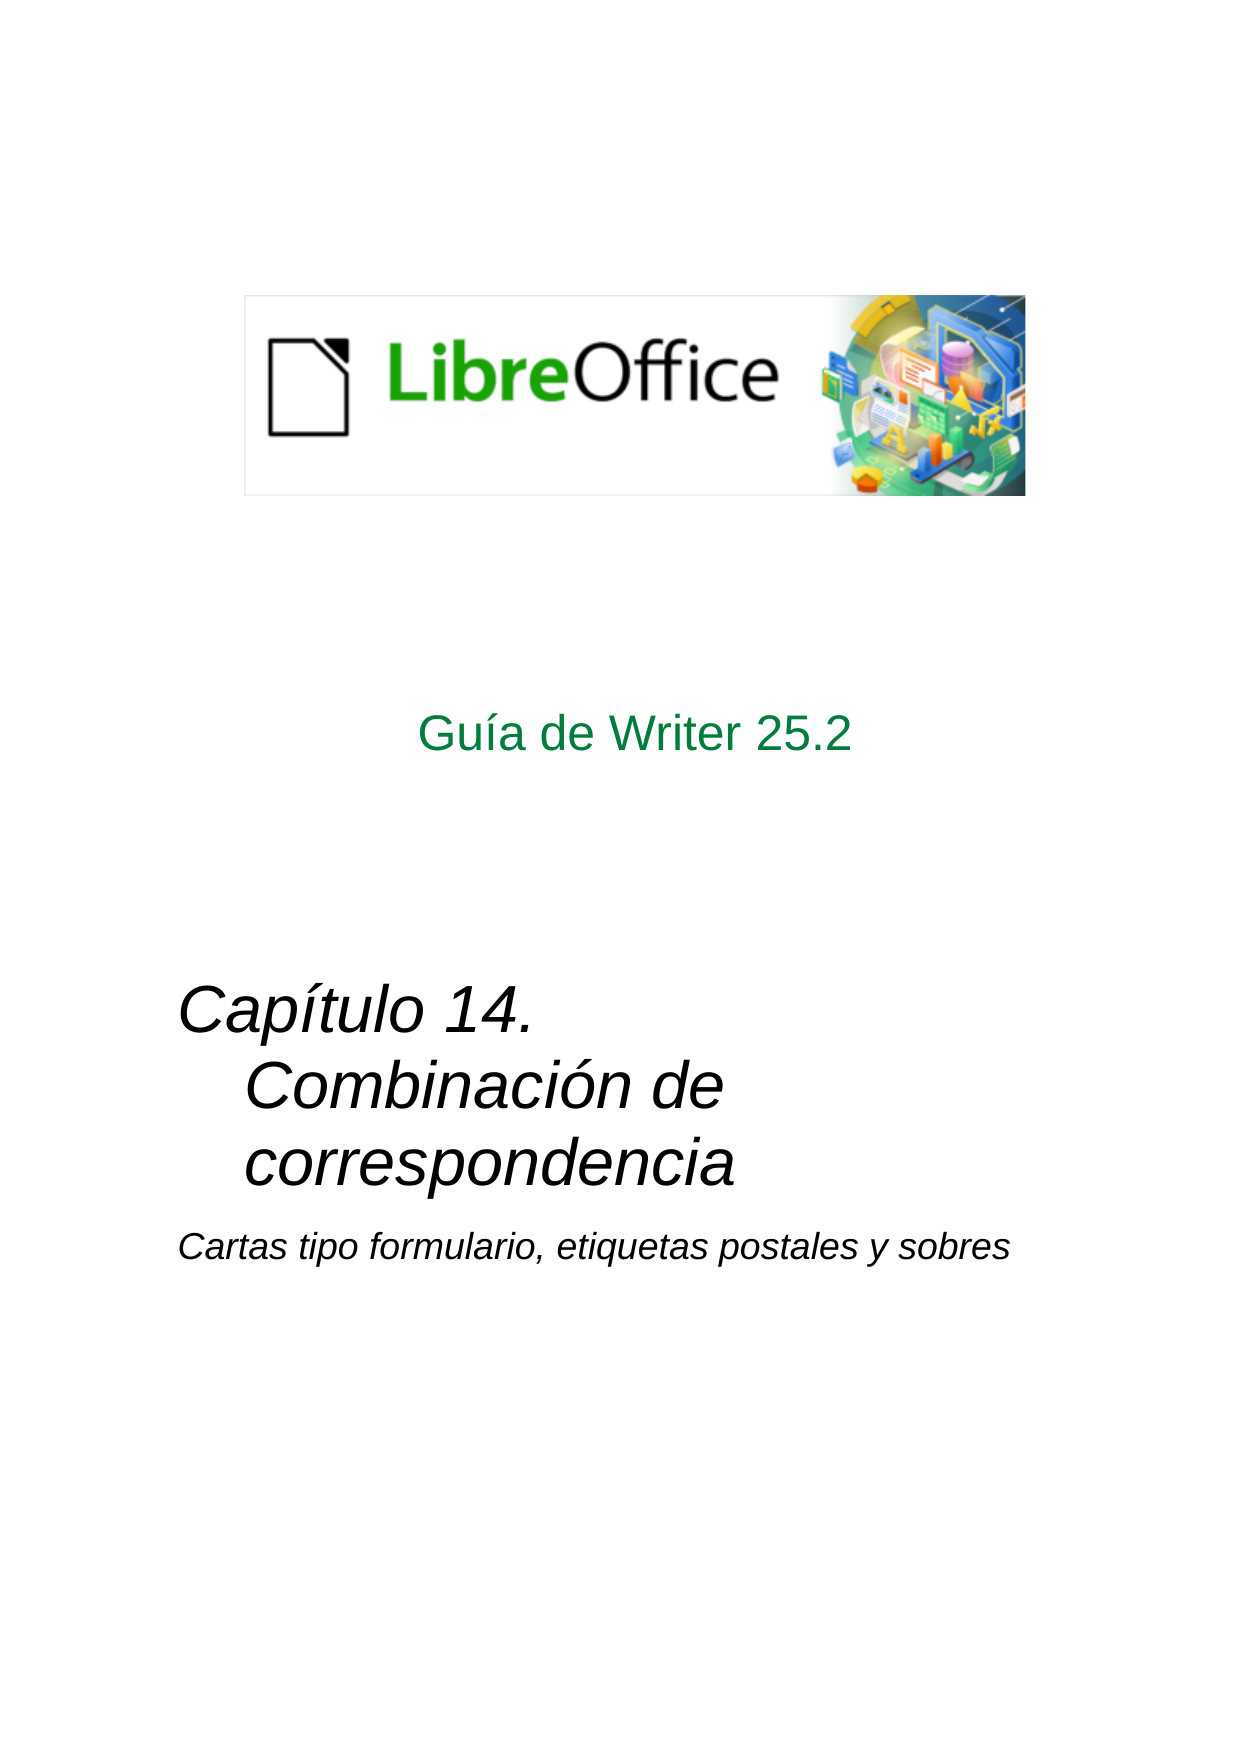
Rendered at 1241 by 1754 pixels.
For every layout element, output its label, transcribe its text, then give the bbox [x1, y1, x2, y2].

title Capítulo 14. Combinación de correspondencia [177, 970, 1093, 1200]
text Guía de Writer 25.2 [177, 704, 1093, 761]
picture [244, 295, 1026, 496]
subtitle Cartas tipo formulario, etiquetas postales y sobres [177, 1224, 1093, 1268]
